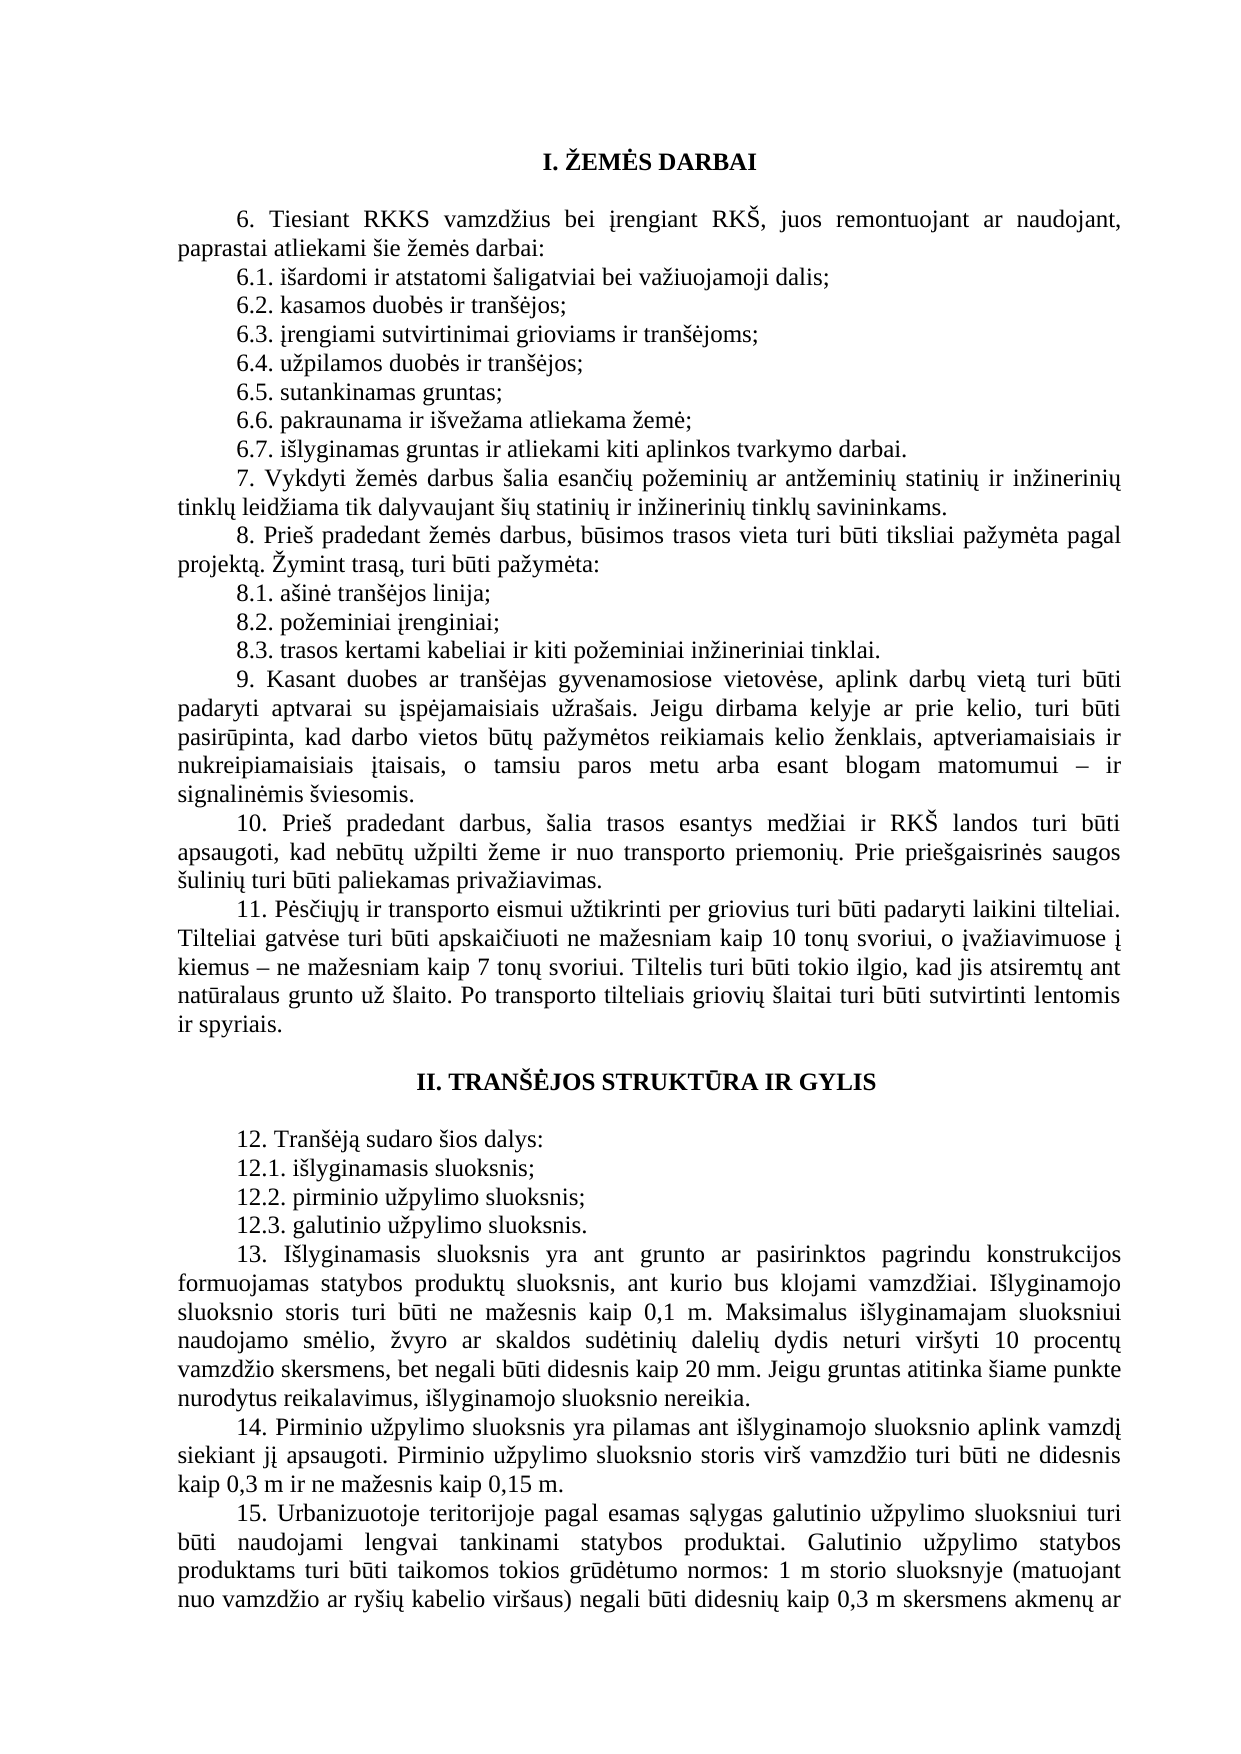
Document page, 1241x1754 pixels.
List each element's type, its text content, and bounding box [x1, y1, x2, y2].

text 9. Kasant duobes ar tranšėjas gyvenamosiose vietovėse, aplink darbų vietą turi būti padaryti aptvarai su įspėjamaisiais užrašais. Jeigu dirbama kelyje ar prie kelio, turi būti pasirūpinta, kad darbo vietos būtų pažymėtos reikiamais kelio ženklais, aptveriamaisiais ir nukreipiamaisiais įtaisais, o tamsiu paros metu arba esant blogam matomumui – ir signalinėmis šviesomis. [177, 664, 1122, 808]
text 14. Pirminio užpylimo sluoksnis yra pilamas ant išlyginamojo sluoksnio aplink vamzdį siekiant jį apsaugoti. Pirminio užpylimo sluoksnio storis virš vamzdžio turi būti ne didesnis kaip 0,3 m ir ne mažesnis kaip 0,15 m. [177, 1412, 1122, 1498]
text I. ŽEMĖS DARBAI [177, 147, 1122, 176]
text 12.3. galutinio užpylimo sluoksnis. [177, 1211, 1122, 1239]
text 6.1. išardomi ir atstatomi šaligatviai bei važiuojamoji dalis; [177, 262, 1122, 291]
text 8.1. ašinė tranšėjos linija; [177, 578, 1122, 607]
text 6.5. sutankinamas gruntas; [177, 377, 1122, 406]
text 8. Prieš pradedant žemės darbus, būsimos trasos vieta turi būti tiksliai pažymėta pagal projektą. Žymint trasą, turi būti pažymėta: [177, 521, 1122, 578]
text 7. Vykdyti žemės darbus šalia esančių požeminių ar antžeminių statinių ir inžinerinių tinklų leidžiama tik dalyvaujant šių statinių ir inžinerinių tinklų savininkams. [177, 463, 1122, 521]
text 12. Tranšėją sudaro šios dalys: [177, 1124, 1122, 1153]
text 13. Išlyginamasis sluoksnis yra ant grunto ar pasirinktos pagrindu konstrukcijos formuojamas statybos produktų sluoksnis, ant kurio bus klojami vamzdžiai. Išlyginamojo sluoksnio storis turi būti ne mažesnis kaip 0,1 m. Maksimalus išlyginamajam sluoksniui naudojamo smėlio, žvyro ar skaldos sudėtinių dalelių dydis neturi viršyti 10 procentų vamzdžio skersmens, bet negali būti didesnis kaip 20 mm. Jeigu gruntas atitinka šiame punkte nurodytus reikalavimus, išlyginamojo sluoksnio nereikia. [177, 1239, 1122, 1412]
text 6.4. užpilamos duobės ir tranšėjos; [177, 348, 1122, 377]
text II. TRANŠĖJOS STRUKTŪRA IR GYLIS [177, 1067, 1122, 1096]
text 6.3. įrengiami sutvirtinimai grioviams ir tranšėjoms; [177, 319, 1122, 348]
text 12.2. pirminio užpylimo sluoksnis; [177, 1182, 1122, 1211]
text 6.6. pakraunama ir išvežama atliekama žemė; [177, 406, 1122, 434]
text 6.2. kasamos duobės ir tranšėjos; [177, 291, 1122, 319]
text 6.7. išlyginamas gruntas ir atliekami kiti aplinkos tvarkymo darbai. [177, 434, 1122, 463]
text 10. Prieš pradedant darbus, šalia trasos esantys medžiai ir RKŠ landos turi būti apsaugoti, kad nebūtų užpilti žeme ir nuo transporto priemonių. Prie priešgaisrinės saugos šulinių turi būti paliekamas privažiavimas. [177, 808, 1122, 894]
text 6. Tiesiant RKKS vamzdžius bei įrengiant RKŠ, juos remontuojant ar naudojant, paprastai atliekami šie žemės darbai: [177, 204, 1122, 262]
text 8.3. trasos kertami kabeliai ir kiti požeminiai inžineriniai tinklai. [177, 636, 1122, 664]
text 11. Pėsčiųjų ir transporto eismui užtikrinti per griovius turi būti padaryti laikini tilteliai. Tilteliai gatvėse turi būti apskaičiuoti ne mažesniam kaip 10 tonų svoriui, o įvažiavimuose į kiemus – ne mažesniam kaip 7 tonų svoriui. Tiltelis turi būti tokio ilgio, kad jis atsiremtų ant natūralaus grunto už šlaito. Po transporto tilteliais griovių šlaitai turi būti sutvirtinti lentomis ir spyriais. [177, 894, 1122, 1038]
text 8.2. požeminiai įrenginiai; [177, 607, 1122, 636]
text 15. Urbanizuotoje teritorijoje pagal esamas sąlygas galutinio užpylimo sluoksniui turi būti naudojami lengvai tankinami statybos produktai. Galutinio užpylimo statybos produktams turi būti taikomos tokios grūdėtumo normos: 1 m storio sluoksnyje (matuojant nuo vamzdžio ar ryšių kabelio viršaus) negali būti didesnių kaip 0,3 m skersmens akmenų ar [177, 1498, 1122, 1613]
text 12.1. išlyginamasis sluoksnis; [177, 1153, 1122, 1182]
